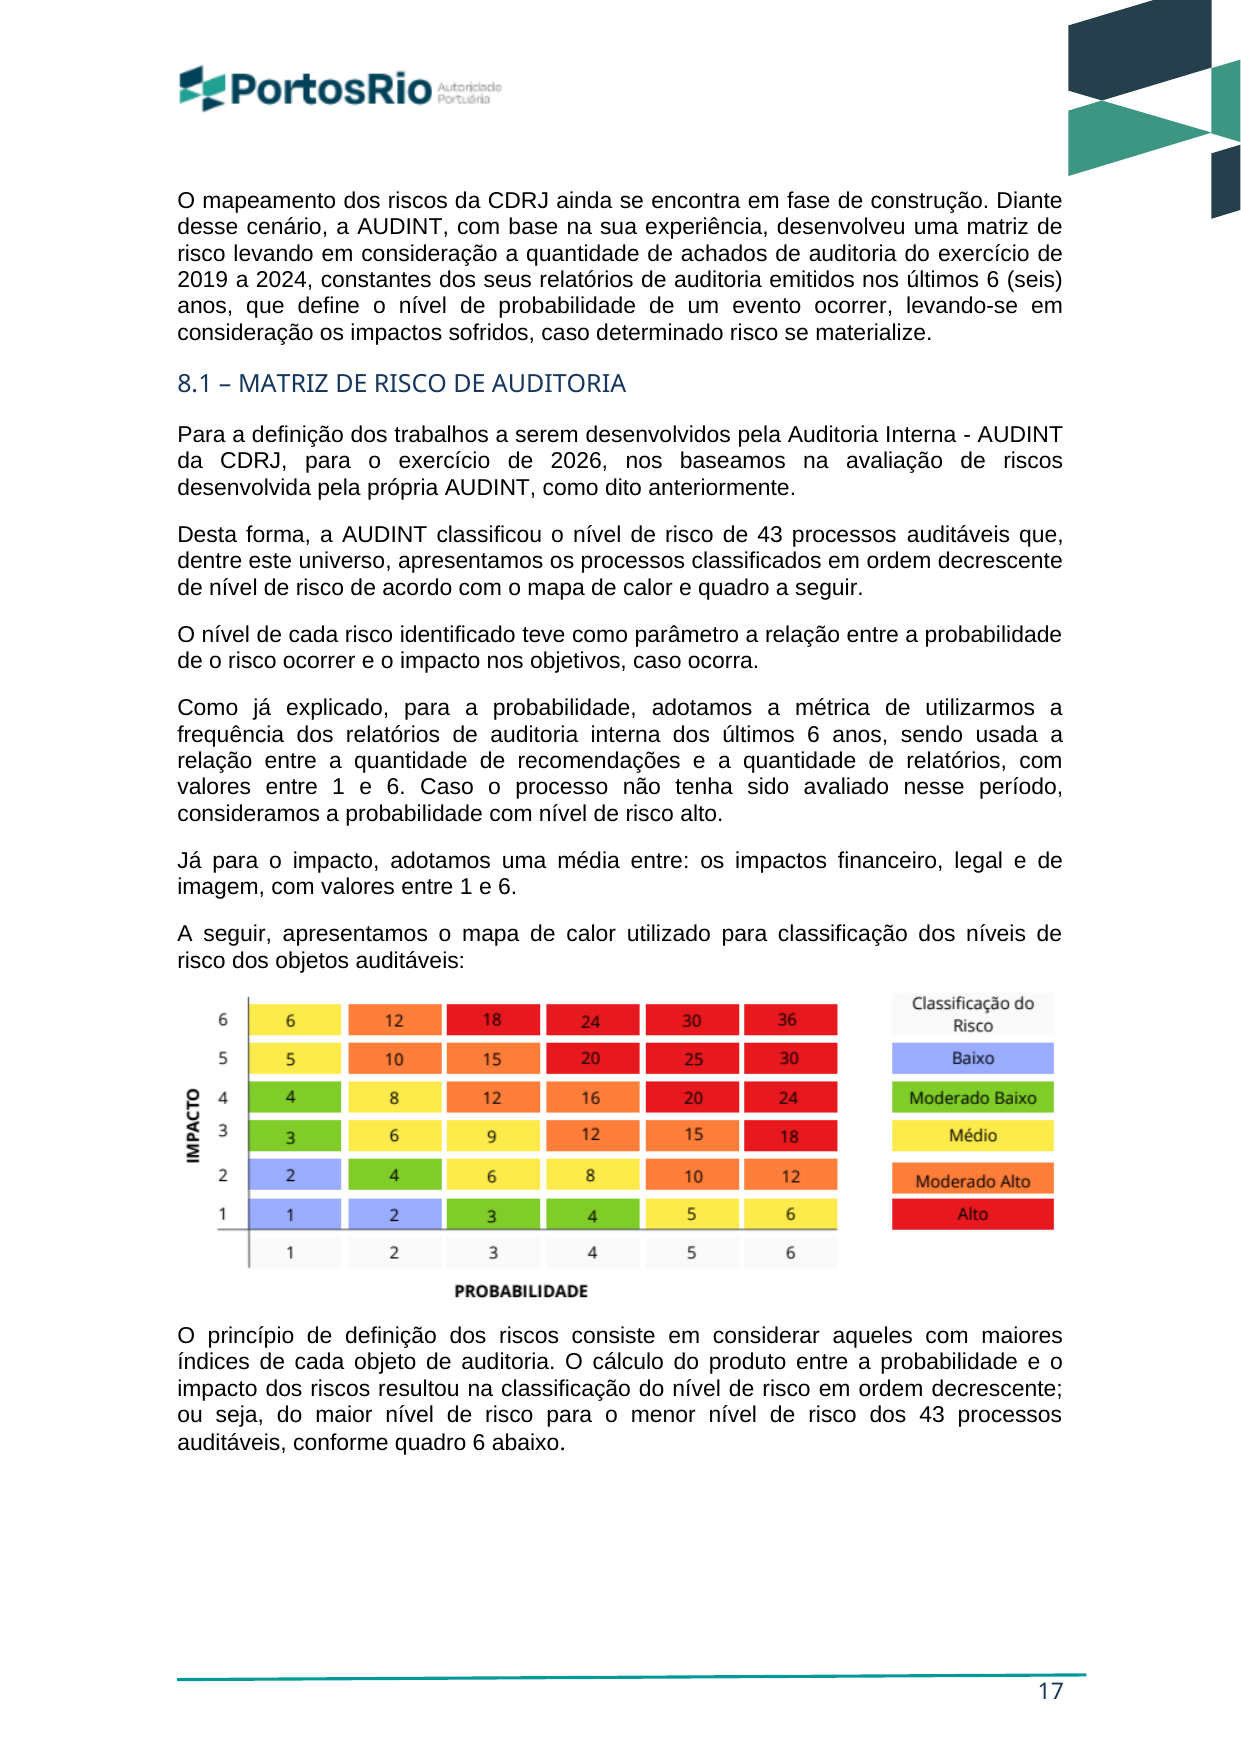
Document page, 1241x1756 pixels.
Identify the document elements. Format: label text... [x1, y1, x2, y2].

text Já para o impacto, adotamos uma média entre: os impactos financeiro, legal e de imagem, com valores entre 1 e 6. [177, 847, 1063, 899]
text Para a definição dos trabalhos a serem desenvolvidos pela Auditoria Interna - AUDINT da CDRJ, para o exercício de 2026, nos baseamos na avaliação de riscos desenvolvida pela própria AUDINT, como dito anteriormente. [177, 421, 1063, 500]
text O princípio de definição dos riscos consiste em considerar aqueles com maiores índices de cada objeto de auditoria. O cálculo do produto entre a probabilidade e o impacto dos riscos resultou na classificação do nível de risco em ordem decrescente; ou seja, do maior nível de risco para o menor nível de risco dos 43 processos auditáveis, conforme quadro 6 abaixo. [177, 1322, 1063, 1456]
text Desta forma, a AUDINT classificou o nível de risco de 43 processos auditáveis que, dentre este universo, apresentamos os processos classificados em ordem decrescente de nível de risco de acordo com o mapa de calor e quadro a seguir. [177, 521, 1063, 600]
text O nível de cada risco identificado teve como parâmetro a relação entre a probabilidade de o risco ocorrer e o impacto nos objetivos, caso ocorra. [177, 621, 1063, 673]
text A seguir, apresentamos o mapa de calor utilizado para classificação dos níveis de risco dos objetos auditáveis: [177, 920, 1063, 973]
text 8.1 – MATRIZ DE RISCO DE AUDITORIA [177, 366, 1063, 400]
text O mapeamento dos riscos da CDRJ ainda se encontra em fase de construção. Diante desse cenário, a AUDINT, com base na sua experiência, desenvolveu uma matriz de risco levando em consideração a quantidade de achados de auditoria do exercício de 2019 a 2024, constantes dos seus relatórios de auditoria emitidos nos últimos 6 (seis) anos, que define o nível de probabilidade de um evento ocorrer, levando-se em consideração os impactos sofridos, caso determinado risco se materialize. [177, 187, 1063, 345]
text Como já explicado, para a probabilidade, adotamos a métrica de utilizarmos a frequência dos relatórios de auditoria interna dos últimos 6 anos, sendo usada a relação entre a quantidade de recomendações e a quantidade de relatórios, com valores entre 1 e 6. Caso o processo não tenha sido avaliado nesse período, consideramos a probabilidade com nível de risco alto. [177, 694, 1063, 826]
